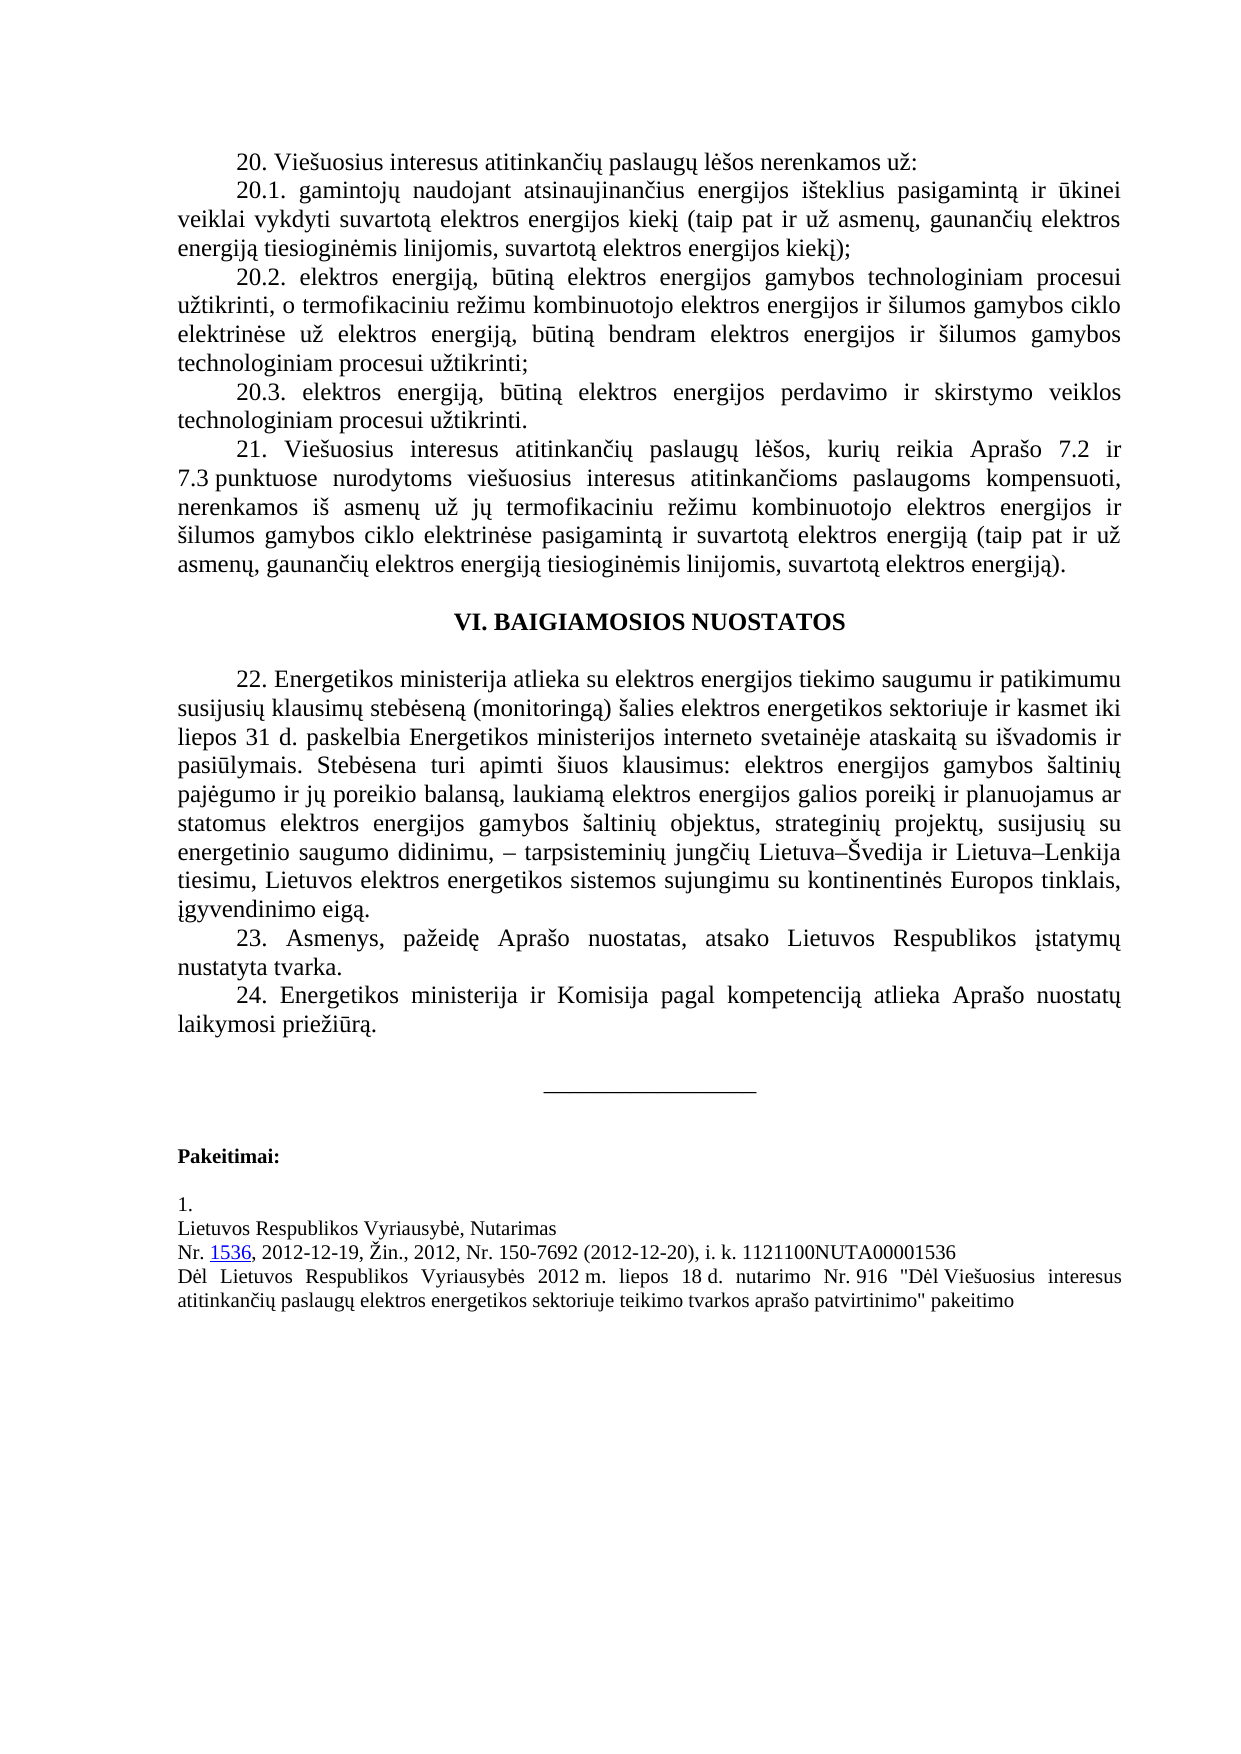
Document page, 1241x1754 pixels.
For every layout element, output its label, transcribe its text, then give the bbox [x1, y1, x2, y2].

text 24. Energetikos ministerija ir Komisija pagal kompetenciją atlieka Aprašo nuostatų laikymosi priežiūrą. [177, 981, 1122, 1038]
text _________________ [177, 1067, 1122, 1096]
text Dėl Lietuvos Respublikos Vyriausybės 2012 m. liepos 18 d. nutarimo Nr. 916 "Dėl Viešuosius interesus atitinkančių paslaugų elektros energetikos sektoriuje teikimo tvarkos aprašo patvirtinimo" pakeitimo [177, 1264, 1122, 1312]
text Pakeitimai: [177, 1144, 1122, 1168]
text 22. Energetikos ministerija atlieka su elektros energijos tiekimo saugumu ir patikimumu susijusių klausimų stebėseną (monitoringą) šalies elektros energetikos sektoriuje ir kasmet iki liepos 31 d. paskelbia Energetikos ministerijos interneto svetainėje ataskaitą su išvadomis ir pasiūlymais. Stebėsena turi apimti šiuos klausimus: elektros energijos gamybos šaltinių pajėgumo ir jų poreikio balansą, laukiamą elektros energijos galios poreikį ir planuojamus ar statomus elektros energijos gamybos šaltinių objektus, strateginių projektų, susijusių su energetinio saugumo didinimu, – tarpsisteminių jungčių Lietuva–Švedija ir Lietuva–Lenkija tiesimu, Lietuvos elektros energetikos sistemos sujungimu su kontinentinės Europos tinklais, įgyvendinimo eigą. [177, 664, 1122, 923]
text 20. Viešuosius interesus atitinkančių paslaugų lėšos nerenkamos už: [177, 147, 1122, 176]
text 20.1. gamintojų naudojant atsinaujinančius energijos išteklius pasigamintą ir ūkinei veiklai vykdyti suvartotą elektros energijos kiekį (taip pat ir už asmenų, gaunančių elektros energiją tiesioginėmis linijomis, suvartotą elektros energijos kiekį); [177, 176, 1122, 262]
text 20.2. elektros energiją, būtiną elektros energijos gamybos technologiniam procesui užtikrinti, o termofikaciniu režimu kombinuotojo elektros energijos ir šilumos gamybos ciklo elektrinėse už elektros energiją, būtiną bendram elektros energijos ir šilumos gamybos technologiniam procesui užtikrinti; [177, 262, 1122, 377]
text 23. Asmenys, pažeidę Aprašo nuostatas, atsako Lietuvos Respublikos įstatymų nustatyta tvarka. [177, 923, 1122, 981]
text Nr. 1536, 2012-12-19, Žin., 2012, Nr. 150-7692 (2012-12-20), i. k. 1121100NUTA00001536 [177, 1240, 1122, 1264]
text 21. Viešuosius interesus atitinkančių paslaugų lėšos, kurių reikia Aprašo 7.2 ir 7.3 punktuose nurodytoms viešuosius interesus atitinkančioms paslaugoms kompensuoti, nerenkamos iš asmenų už jų termofikaciniu režimu kombinuotojo elektros energijos ir šilumos gamybos ciklo elektrinėse pasigamintą ir suvartotą elektros energiją (taip pat ir už asmenų, gaunančių elektros energiją tiesioginėmis linijomis, suvartotą elektros energiją). [177, 434, 1122, 578]
text Lietuvos Respublikos Vyriausybė, Nutarimas [177, 1216, 1122, 1240]
text 20.3. elektros energiją, būtiną elektros energijos perdavimo ir skirstymo veiklos technologiniam procesui užtikrinti. [177, 377, 1122, 434]
text 1. [177, 1192, 1122, 1216]
text VI. BAIGIAMOSIOS NUOSTATOS [177, 607, 1122, 636]
